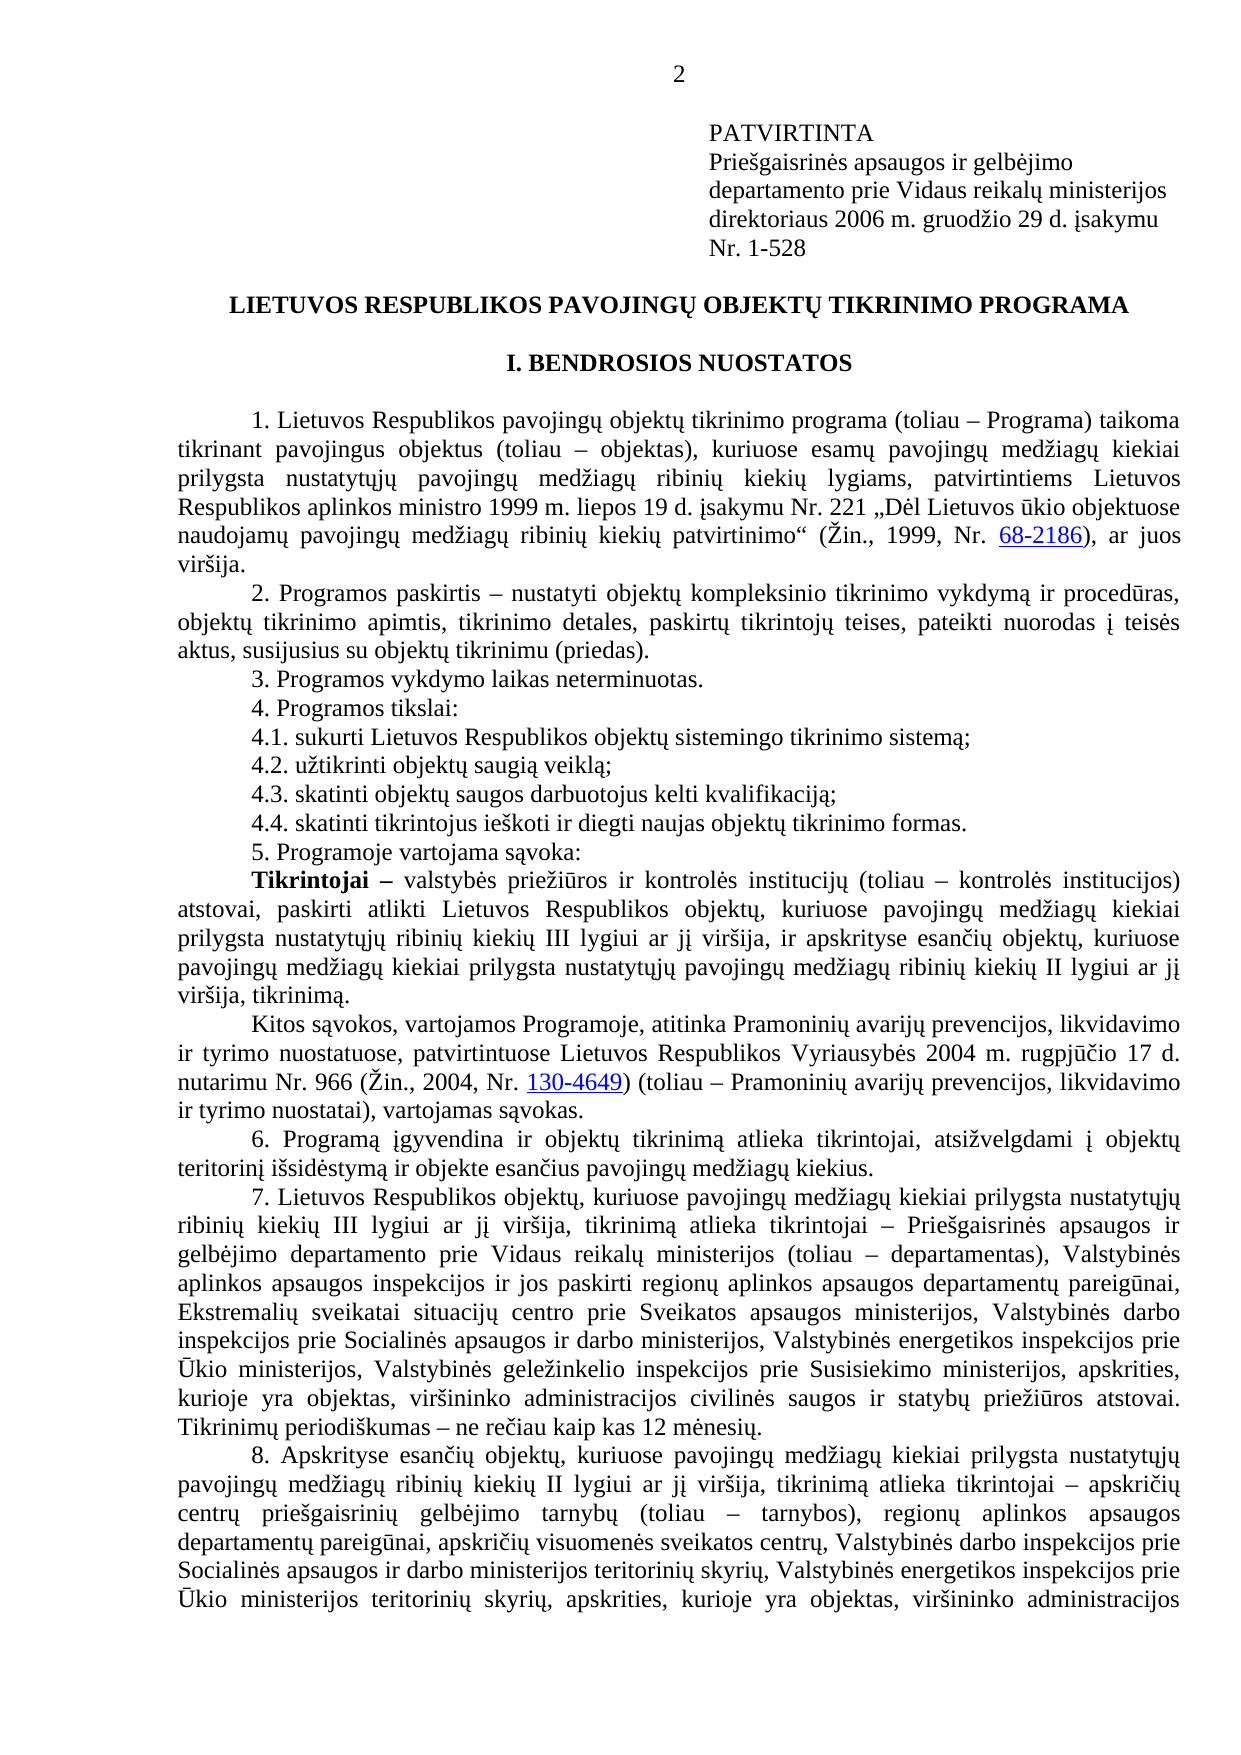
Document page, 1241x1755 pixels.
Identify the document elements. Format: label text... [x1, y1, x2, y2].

text 4.3. skatinti objektų saugos darbuotojus kelti kvalifikaciją; [177, 779, 1181, 808]
text PATVIRTINTA [177, 118, 1181, 147]
text 8. Apskrityse esančių objektų, kuriuose pavojingų medžiagų kiekiai prilygsta nustatytųjų pavojingų medžiagų ribinių kiekių II lygiui ar jį viršija, tikrinimą atlieka tikrintojai – apskričių centrų priešgaisrinių gelbėjimo tarnybų (toliau – tarnybos), regionų aplinkos apsaugos departamentų pareigūnai, apskričių visuomenės sveikatos centrų, Valstybinės darbo inspekcijos prie Socialinės apsaugos ir darbo ministerijos teritorinių skyrių, Valstybinės energetikos inspekcijos prie Ūkio ministerijos teritorinių skyrių, apskrities, kurioje yra objektas, viršininko administracijos [177, 1441, 1181, 1613]
text 4.2. užtikrinti objektų saugią veiklą; [177, 751, 1181, 779]
text Priešgaisrinės apsaugos ir gelbėjimo [177, 147, 1181, 176]
text 4. Programos tikslai: [177, 693, 1181, 722]
text Kitos sąvokos, vartojamos Programoje, atitinka Pramoninių avarijų prevencijos, likvidavimo ir tyrimo nuostatuose, patvirtintuose Lietuvos Respublikos Vyriausybės 2004 m. rugpjūčio 17 d. nutarimu Nr. 966 (Žin., 2004, Nr. 130-4649) (toliau – Pramoninių avarijų prevencijos, likvidavimo ir tyrimo nuostatai), vartojamas sąvokas. [177, 1009, 1181, 1124]
text 4.1. sukurti Lietuvos Respublikos objektų sistemingo tikrinimo sistemą; [177, 722, 1181, 751]
text I. BENDROSIOS NUOSTATOS [177, 348, 1181, 377]
text Tikrintojai – valstybės priežiūros ir kontrolės institucijų (toliau – kontrolės institucijos) atstovai, paskirti atlikti Lietuvos Respublikos objektų, kuriuose pavojingų medžiagų kiekiai prilygsta nustatytųjų ribinių kiekių III lygiui ar jį viršija, ir apskrityse esančių objektų, kuriuose pavojingų medžiagų kiekiai prilygsta nustatytųjų pavojingų medžiagų ribinių kiekių II lygiui ar jį viršija, tikrinimą. [177, 866, 1181, 1009]
text 5. Programoje vartojama sąvoka: [177, 837, 1181, 866]
text 4.4. skatinti tikrintojus ieškoti ir diegti naujas objektų tikrinimo formas. [177, 808, 1181, 837]
text departamento prie Vidaus reikalų ministerijos [177, 176, 1181, 204]
text 7. Lietuvos Respublikos objektų, kuriuose pavojingų medžiagų kiekiai prilygsta nustatytųjų ribinių kiekių III lygiui ar jį viršija, tikrinimą atlieka tikrintojai – Priešgaisrinės apsaugos ir gelbėjimo departamento prie Vidaus reikalų ministerijos (toliau – departamentas), Valstybinės aplinkos apsaugos inspekcijos ir jos paskirti regionų aplinkos apsaugos departamentų pareigūnai, Ekstremalių sveikatai situacijų centro prie Sveikatos apsaugos ministerijos, Valstybinės darbo inspekcijos prie Socialinės apsaugos ir darbo ministerijos, Valstybinės energetikos inspekcijos prie Ūkio ministerijos, Valstybinės geležinkelio inspekcijos prie Susisiekimo ministerijos, apskrities, kurioje yra objektas, viršininko administracijos civilinės saugos ir statybų priežiūros atstovai. Tikrinimų periodiškumas – ne rečiau kaip kas 12 mėnesių. [177, 1182, 1181, 1441]
text 1. Lietuvos Respublikos pavojingų objektų tikrinimo programa (toliau – Programa) taikoma tikrinant pavojingus objektus (toliau – objektas), kuriuose esamų pavojingų medžiagų kiekiai prilygsta nustatytųjų pavojingų medžiagų ribinių kiekių lygiams, patvirtintiems Lietuvos Respublikos aplinkos ministro 1999 m. liepos 19 d. įsakymu Nr. 221 „Dėl Lietuvos ūkio objektuose naudojamų pavojingų medžiagų ribinių kiekių patvirtinimo“ (Žin., 1999, Nr. 68-2186), ar juos viršija. [177, 406, 1181, 578]
text Nr. 1-528 [177, 233, 1181, 262]
text 6. Programą įgyvendina ir objektų tikrinimą atlieka tikrintojai, atsižvelgdami į objektų teritorinį išsidėstymą ir objekte esančius pavojingų medžiagų kiekius. [177, 1124, 1181, 1182]
text LIETUVOS RESPUBLIKOS PAVOJINGŲ OBJEKTŲ TIKRINIMO PROGRAMA [177, 291, 1181, 319]
text 2. Programos paskirtis – nustatyti objektų kompleksinio tikrinimo vykdymą ir procedūras, objektų tikrinimo apimtis, tikrinimo detales, paskirtų tikrintojų teises, pateikti nuorodas į teisės aktus, susijusius su objektų tikrinimu (priedas). [177, 578, 1181, 664]
text direktoriaus 2006 m. gruodžio 29 d. įsakymu [177, 204, 1181, 233]
text 3. Programos vykdymo laikas neterminuotas. [177, 664, 1181, 693]
